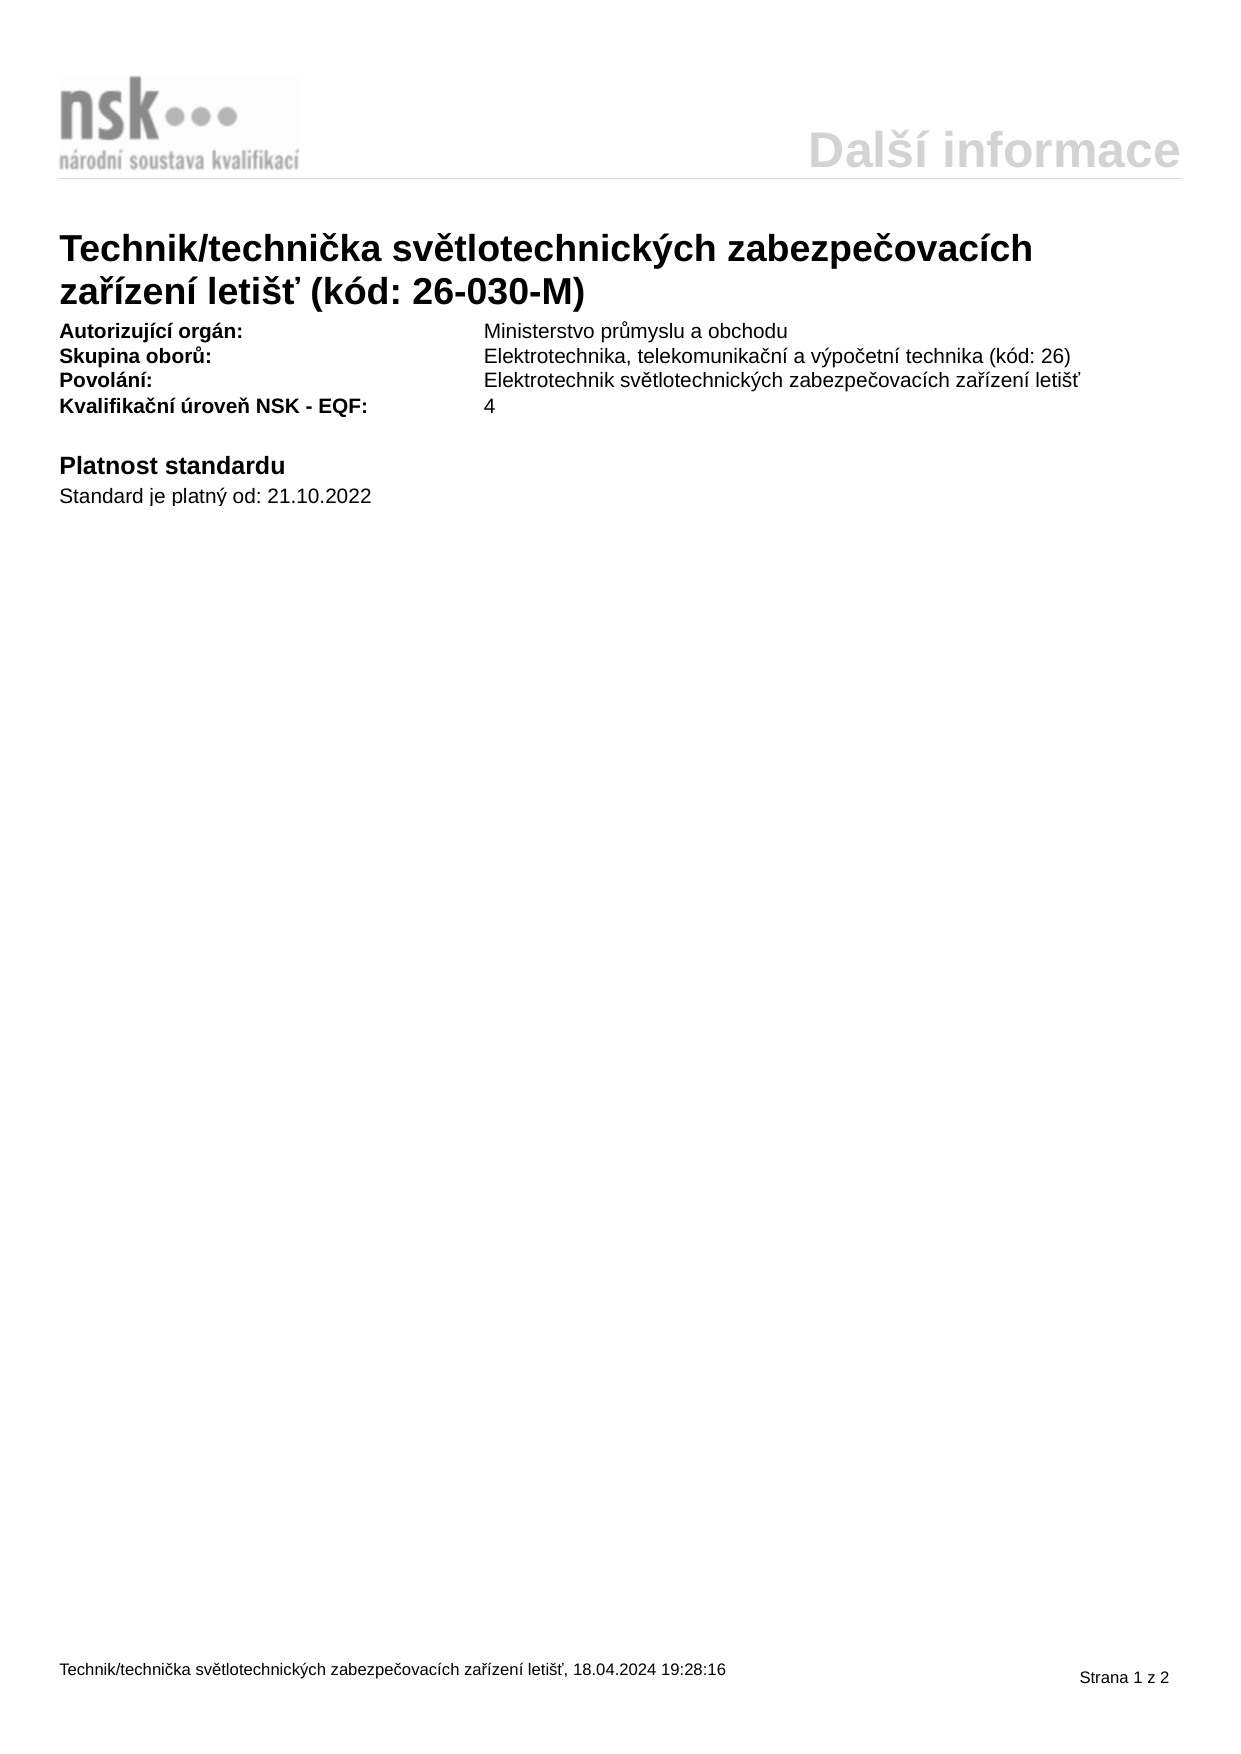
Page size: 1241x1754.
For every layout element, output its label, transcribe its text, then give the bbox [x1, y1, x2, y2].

table_cell [626, 1106, 862, 1383]
table_cell [484, 1106, 620, 1383]
table_cell [59, 1106, 483, 1383]
table_cell [1169, 806, 1181, 1106]
table_cell [59, 179, 1181, 196]
table_cell [59, 196, 483, 224]
table_header Další informace [626, 59, 1181, 178]
table_cell [484, 313, 620, 319]
table_cell Kvalifikační úroveň NSK - EQF: [59, 394, 483, 417]
table_cell [862, 418, 1169, 447]
table_cell [626, 196, 862, 224]
table_cell [626, 1384, 862, 1659]
table_cell [59, 806, 483, 1106]
table_cell [620, 1106, 626, 1383]
table_header [621, 59, 626, 172]
table_cell [626, 418, 862, 447]
table_cell [1169, 1384, 1181, 1659]
picture [58, 59, 621, 172]
table_cell [620, 1384, 626, 1659]
table_cell [484, 172, 620, 178]
table_cell [862, 1106, 1169, 1383]
table_cell Technik/technička světlotechnických zabezpečovacích zařízení letišť, 18.04.2024 19:28:16 [59, 1660, 862, 1696]
table_cell [620, 196, 626, 224]
table_cell [1169, 418, 1181, 447]
table_cell [626, 313, 862, 319]
table_cell Strana 1 z 2 [862, 1660, 1169, 1696]
table_cell [862, 1384, 1169, 1659]
table_cell [626, 506, 862, 806]
table_cell [1169, 506, 1181, 806]
table_cell Ministerstvo průmyslu a obchodu [484, 319, 1181, 344]
table_cell Povolání: [59, 368, 483, 392]
table_cell [59, 313, 483, 319]
table_cell [1169, 1106, 1181, 1383]
table_cell [484, 196, 620, 224]
table_cell [484, 1384, 620, 1659]
table_cell [1169, 313, 1181, 319]
table_cell [484, 418, 620, 447]
table_cell [1169, 1660, 1181, 1696]
table_cell Platnost standardu [59, 448, 1181, 483]
table_cell [59, 418, 483, 447]
table_cell [59, 506, 483, 806]
table_cell [59, 1384, 483, 1659]
table_cell [59, 172, 483, 178]
table_cell [626, 806, 862, 1106]
table_cell [862, 806, 1169, 1106]
table_cell Elektrotechnika, telekomunikační a výpočetní technika (kód: 26) [484, 344, 1181, 368]
table_cell 4 [484, 394, 1181, 417]
table_cell [620, 806, 626, 1106]
table_cell Elektrotechnik světlotechnických zabezpečovacích zařízení letišť [484, 368, 1181, 393]
table_cell [484, 506, 620, 806]
table_cell [620, 506, 626, 806]
table_cell Autorizující orgán: [59, 319, 483, 343]
table_cell [484, 806, 620, 1106]
table_cell Standard je platný od: 21.10.2022 [59, 484, 1181, 506]
table_cell Technik/technička světlotechnických zabezpečovacích zařízení letišť (kód: 26-030-M) [59, 224, 1181, 313]
table_cell [620, 418, 626, 447]
table_cell [862, 506, 1169, 806]
table_cell [862, 313, 1169, 319]
table_cell [862, 196, 1169, 224]
table_cell Skupina oborů: [59, 344, 483, 368]
table_cell [1169, 196, 1181, 224]
